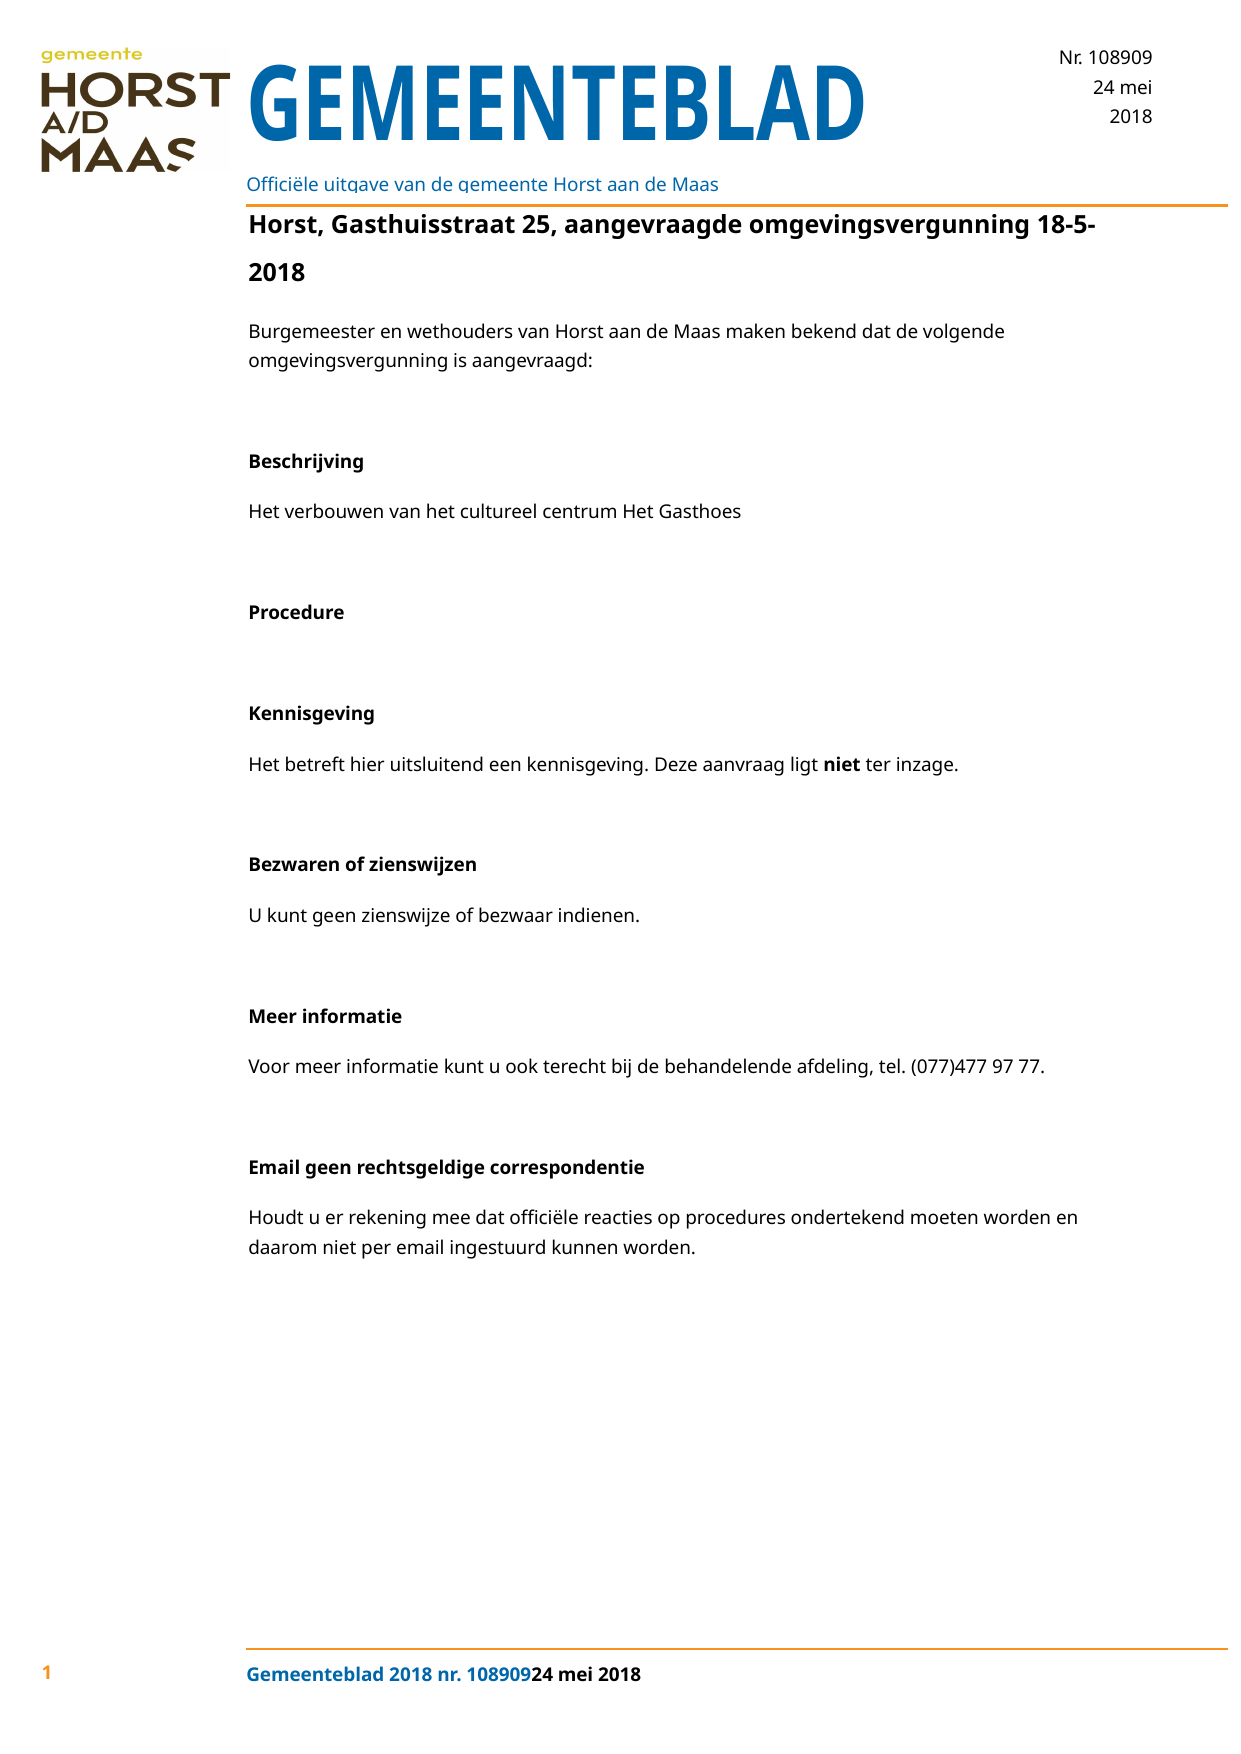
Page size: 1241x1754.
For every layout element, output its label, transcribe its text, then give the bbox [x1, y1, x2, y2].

text Het verbouwen van het cultureel centrum Het Gasthoes [248, 499, 1152, 524]
text Bezwaren of zienswijzen [248, 852, 1152, 877]
text Horst, Gasthuisstraat 25, aangevraagde omgevingsvergunning 18-5-2018 [248, 207, 1152, 288]
text Beschrijving [248, 448, 1152, 474]
text Het betreft hier uitsluitend een kennisgeving. Deze aanvraag ligt niet ter inzage. [248, 751, 1152, 777]
text Procedure [248, 599, 1152, 625]
text Houdt u er rekening mee dat officiële reacties op procedures ondertekend moeten worden en daarom niet per email ingestuurd kunnen worden. [248, 1204, 1152, 1260]
text Email geen rechtsgeldige correspondentie [248, 1154, 1152, 1180]
text Kennisgeving [248, 700, 1152, 726]
text U kunt geen zienswijze of bezwaar indienen. [248, 902, 1152, 928]
picture [41, 47, 231, 172]
text Burgemeester en wethouders van Horst aan de Maas maken bekend dat de volgende omgevingsvergunning is aangevraagd: [248, 318, 1152, 373]
text Voor meer informatie kunt u ook terecht bij de behandelende afdeling, tel. (077)477 97 77. [248, 1053, 1152, 1079]
text Meer informatie [248, 1003, 1152, 1029]
